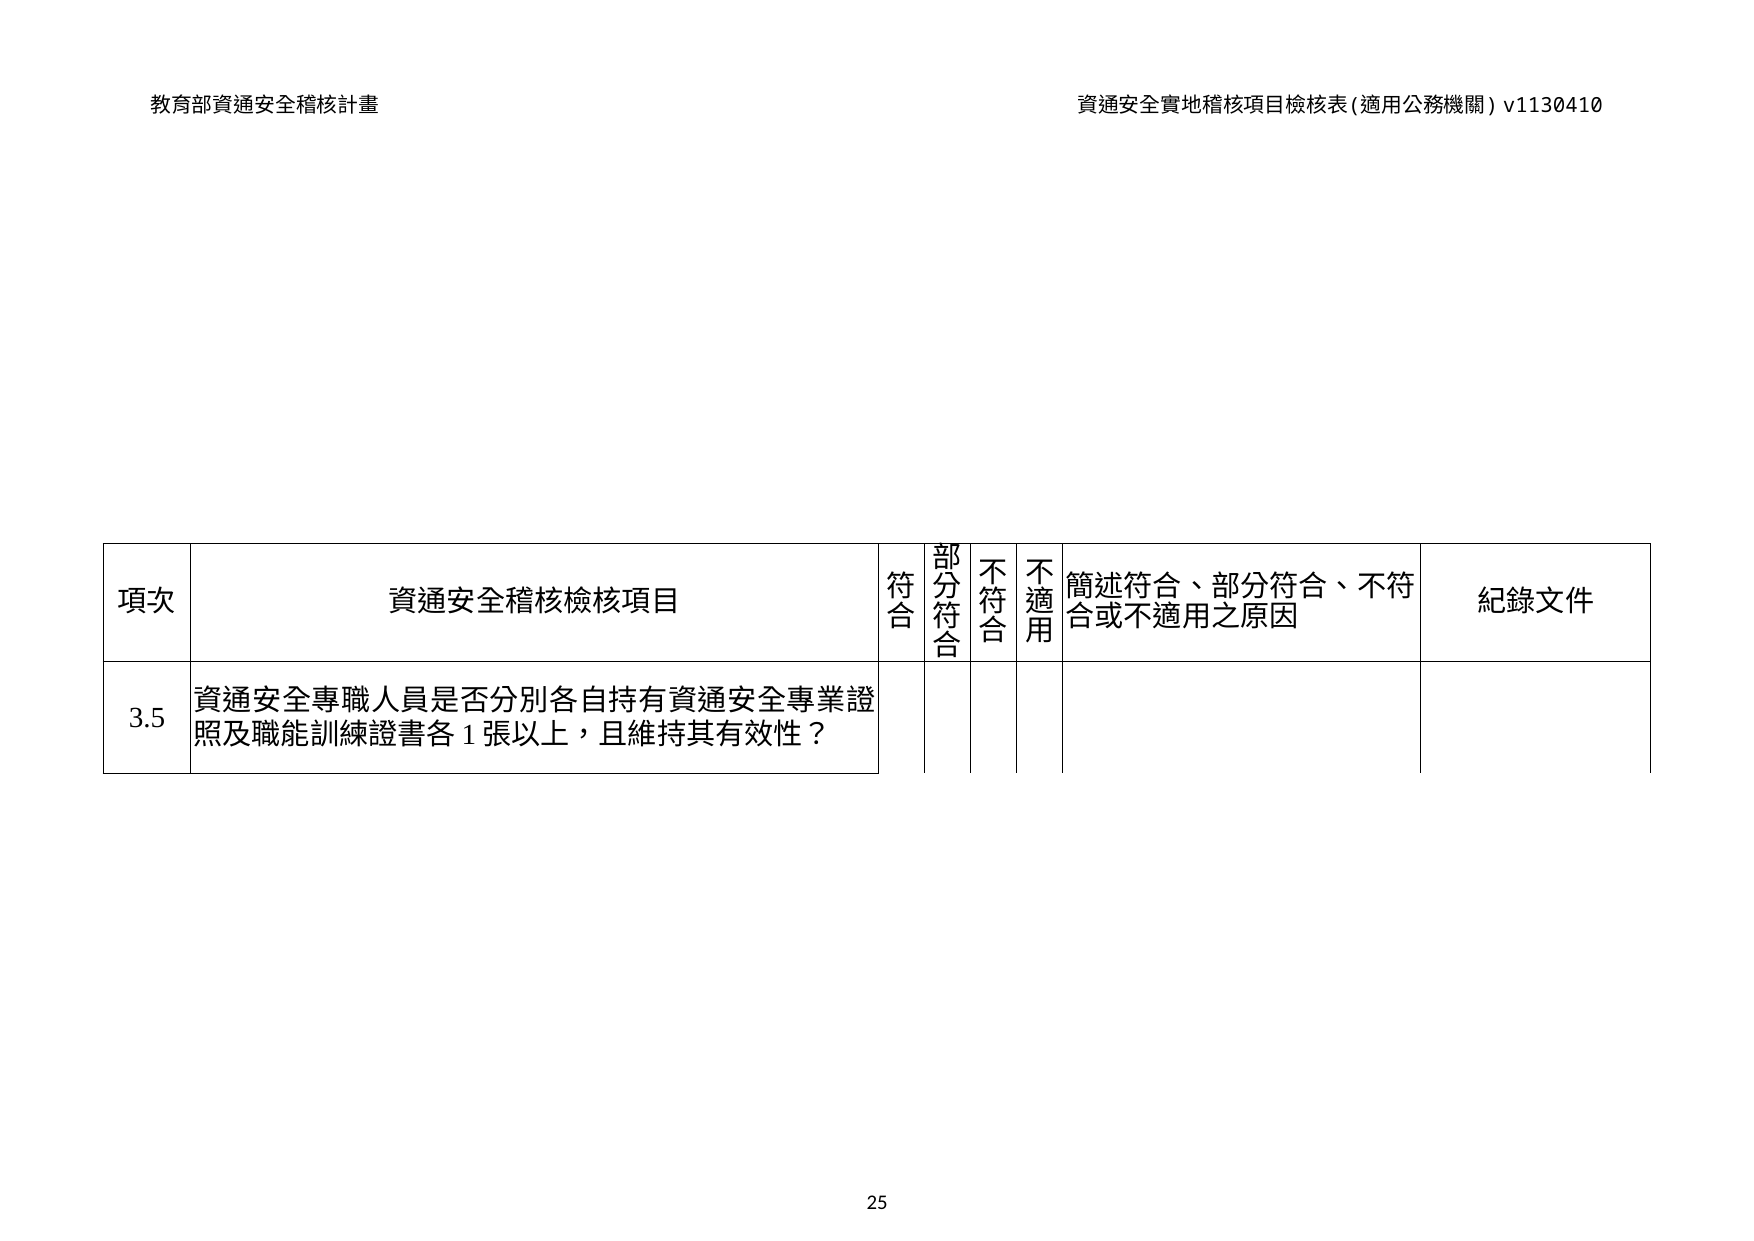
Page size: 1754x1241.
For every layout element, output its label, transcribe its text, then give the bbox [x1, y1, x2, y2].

table_cell 資通安全專職人員是否分別各自持有資通安全專業證照及職能訓練證書各1張以上，且維持其有效性？ [191, 662, 878, 773]
table_header 不符合 [971, 544, 1016, 661]
table_cell [1017, 662, 1062, 773]
table_header 紀錄文件 [1421, 544, 1650, 661]
table_header 項次 [104, 544, 190, 661]
table_cell 3.5 [104, 662, 190, 773]
table_header 部分符合 [925, 544, 970, 661]
table_cell [925, 662, 970, 773]
table_header 資通安全稽核檢核項目 [191, 544, 878, 661]
table_cell [971, 662, 1016, 773]
table_header 簡述符合、部分符合、不符合或不適用之原因 [1063, 544, 1420, 661]
table_cell [879, 662, 924, 773]
table_cell [1063, 662, 1420, 773]
table_header 符合 [879, 544, 924, 661]
table_cell [1421, 662, 1650, 773]
table_header 不適用 [1017, 544, 1062, 661]
